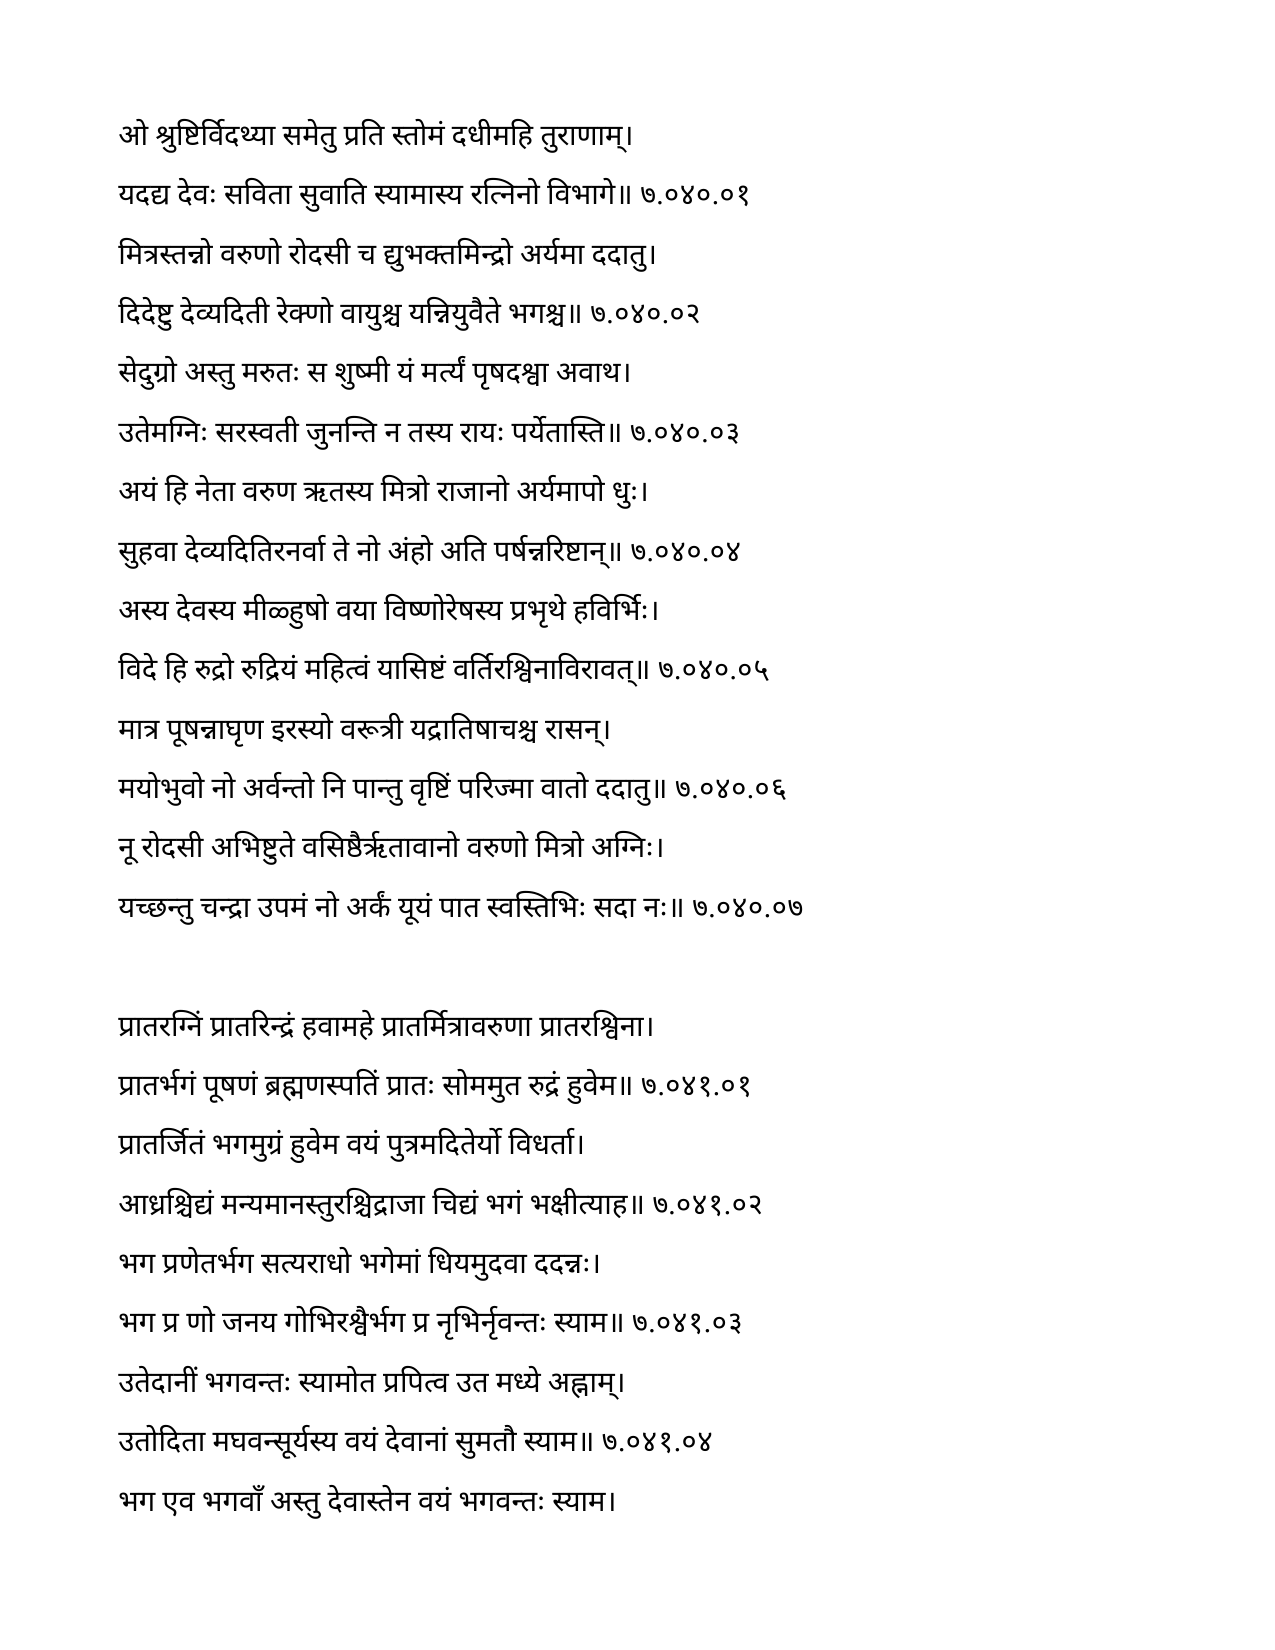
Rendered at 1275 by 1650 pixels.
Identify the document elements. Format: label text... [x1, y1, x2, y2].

text मित्रस्तन्नो वरुणो रोदसी च द्युभक्तमिन्द्रो अर्यमा ददातु। [118, 237, 1157, 270]
text भग प्र णो जनय गोभिरश्वैर्भग प्र नृभिर्नृवन्तः स्याम॥ ७.०४१.०३ [491, 1306, 1157, 1339]
text आध्रश्चिद्यं मन्यमानस्तुरश्चिद्राजा चिद्यं भगं भक्षीत्याह॥ ७.०४१.०२ [118, 1187, 1157, 1220]
text भग प्रणेतर्भग सत्यराधो भगेमां धियमुदवा ददन्नः। [118, 1246, 1157, 1280]
text उतेमग्निः सरस्वती जुनन्ति न तस्य रायः पर्येतास्ति॥ ७.०४०.०३ [118, 415, 1157, 448]
text भग प्र णो जनय गोभिरश्वैर्भग प्र नृभिर्नृवन्तः स्याम॥ ७.०४१.०३ [446, 1308, 491, 1339]
text सेदुग्रो अस्तु मरुतः स शुष्मी यं मर्त्यं पृषदश्वा अवाथ। [141, 356, 378, 389]
text दिदेष्टु देव्यदिती रेक्णो वायुश्च यन्नियुवैते भगश्च॥ ७.०४०.०२ [118, 296, 1157, 330]
text अयं हि नेता वरुण ऋतस्य मित्रो राजानो अर्यमापो धुः। [118, 474, 1157, 508]
text प्रातर्जितं भगमुग्रं हुवेम वयं पुत्रमदितेर्यो विधर्ता। [118, 1127, 1157, 1161]
text उतोदिता मघवन्सूर्यस्य वयं देवानां सुमतौ स्याम॥ ७.०४१.०४ [118, 1424, 1157, 1458]
text भग प्र णो जनय गोभिरश्वैर्भग प्र नृभिर्नृवन्तः स्याम॥ ७.०४१.०३ [118, 1306, 457, 1339]
text प्रातरग्निं प्रातरिन्द्रं हवामहे प्रातर्मित्रावरुणा प्रातरश्विना। [118, 1009, 1157, 1042]
text भग एव भगवाँ अस्तु देवास्तेन वयं भगवन्तः स्याम। [118, 1484, 1157, 1517]
text विदे हि रुद्रो रुद्रियं महित्वं यासिष्टं वर्तिरश्विनाविरावत्॥ ७.०४०.०५ [118, 652, 1157, 686]
text नू रोदसी अभिष्टुते वसिष्ठैरृतावानो वरुणो मित्रो अग्निः। [118, 831, 274, 864]
text सुहवा देव्यदितिरनर्वा ते नो अंहो अति पर्षन्नरिष्टान्॥ ७.०४०.०४ [118, 534, 1157, 567]
text नू रोदसी अभिष्टुते वसिष्ठैरृतावानो वरुणो मित्रो अग्निः। [266, 831, 1157, 864]
text मात्र पूषन्नाघृण इरस्यो वरूत्री यद्रातिषाचश्च रासन्। [118, 712, 1157, 745]
text उतेदानीं भगवन्तः स्यामोत प्रपित्व उत मध्ये अह्नाम्। [118, 1365, 1157, 1398]
text यदद्य देवः सविता सुवाति स्यामास्य रत्निनो विभागे॥ ७.०४०.०१ [118, 177, 1157, 211]
text मयोभुवो नो अर्वन्तो नि पान्तु वृष्टिं परिज्मा वातो ददातु॥ ७.०४०.०६ [118, 771, 1157, 805]
text यच्छन्तु चन्द्रा उपमं नो अर्कं यूयं पात स्वस्तिभिः सदा नः॥ ७.०४०.०७ [118, 890, 1157, 923]
text प्रातर्भगं पूषणं ब्रह्मणस्पतिं प्रातः सोममुत रुद्रं हुवेम॥ ७.०४१.०१ [118, 1068, 1157, 1102]
text ओ श्रुष्टिर्विदथ्या समेतु प्रति स्तोमं दधीमहि तुराणाम्। [118, 118, 1157, 152]
text अस्य देवस्य मीळ्हुषो वया विष्णोरेषस्य प्रभृथे हविर्भिः। [118, 593, 1157, 627]
text सेदुग्रो अस्तु मरुतः स शुष्मी यं मर्त्यं पृषदश्वा अवाथ। [351, 356, 1157, 389]
